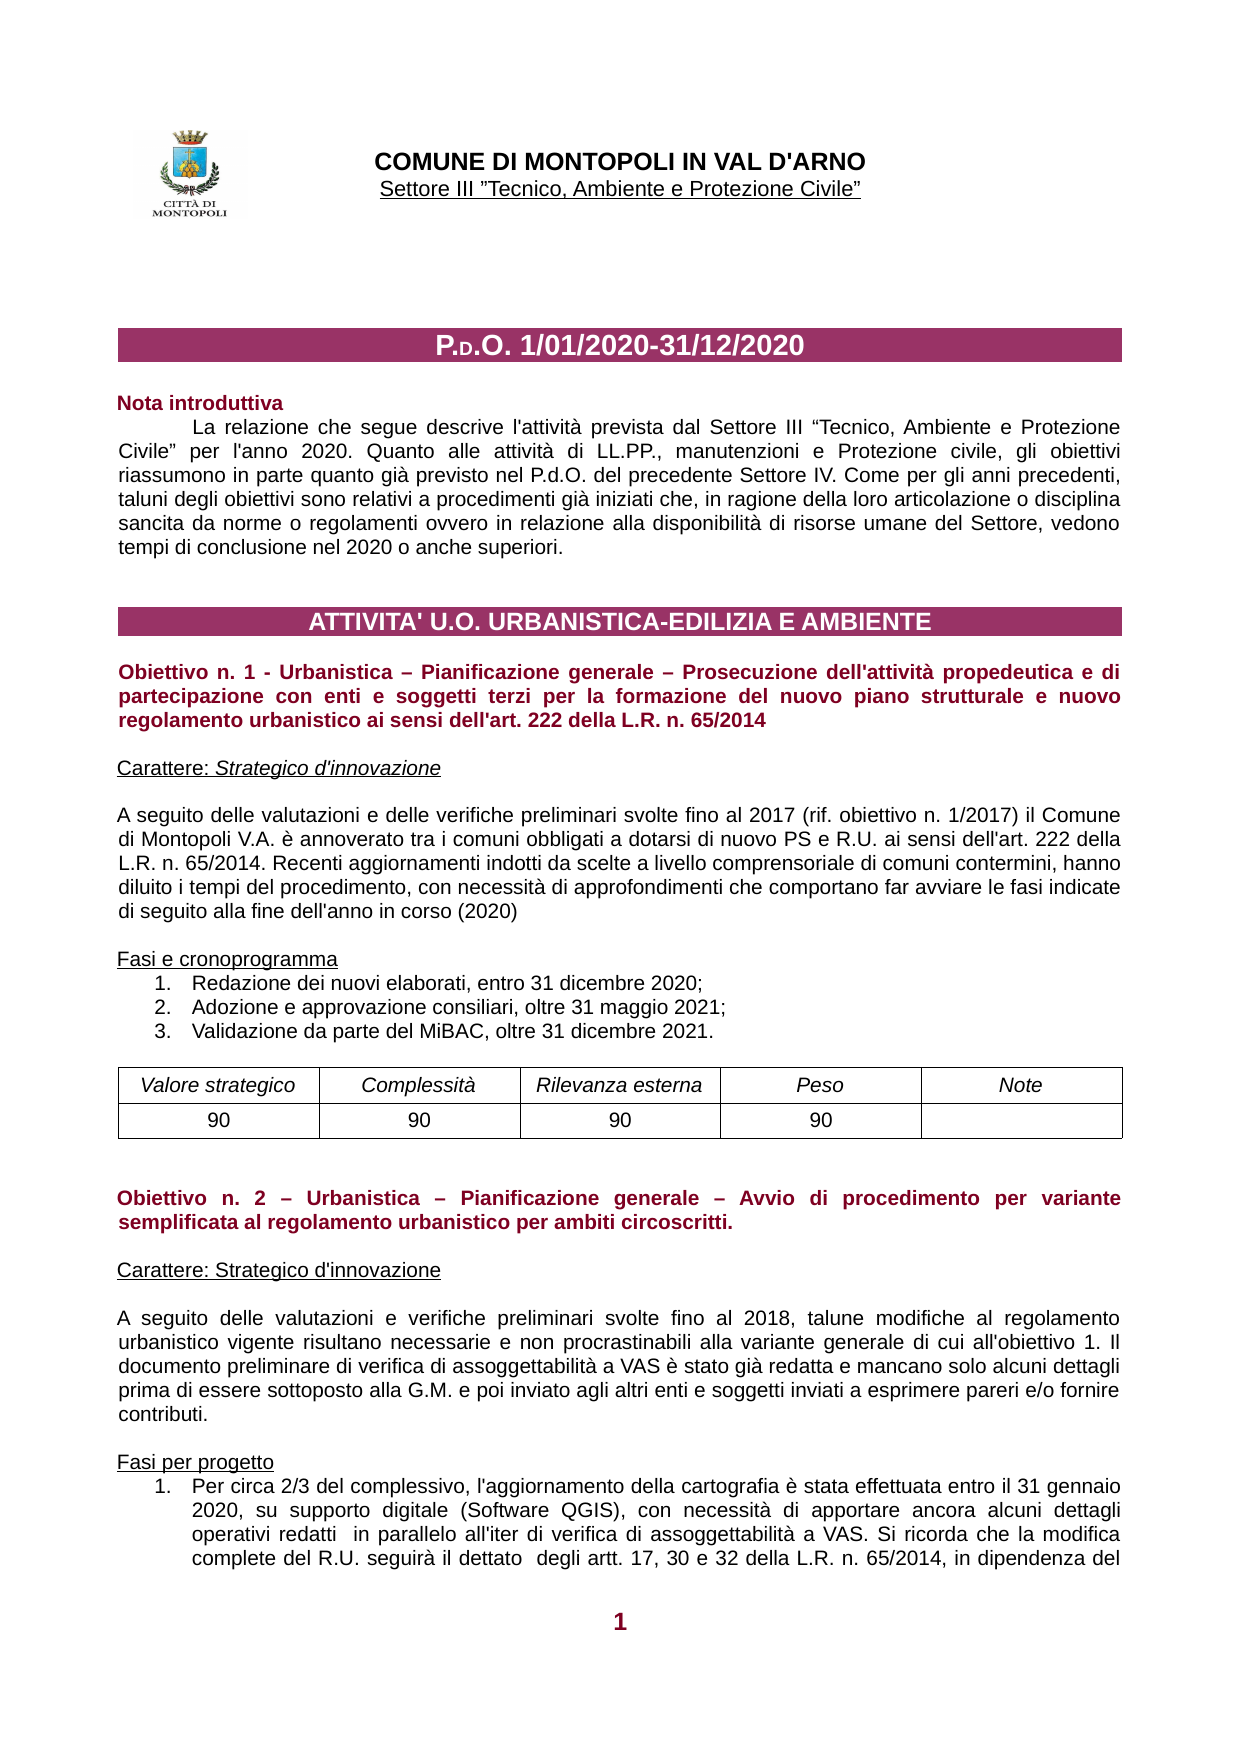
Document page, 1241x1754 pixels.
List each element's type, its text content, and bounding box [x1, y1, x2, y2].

list Validazione da parte del MiBAC, oltre 31 dicembre 2021. [154, 1019, 1122, 1043]
table_header Peso [721, 1068, 921, 1102]
table_header Valore strategico [119, 1068, 319, 1102]
text Carattere: Strategico d'innovazione [117, 1258, 1122, 1282]
table_cell 90 [521, 1104, 720, 1138]
list Per circa 2/3 del complessivo, l'aggiornamento della cartografia è stata effettuata entro il 31 gennaio 2020, su supporto digitale (Software QGIS), con necessità di apportare ancora alcuni dettagli operativi redatti in parallelo all'iter di verifica di assoggettabilità a VAS. Si ricorda che la modifica complete del R.U. seguirà il dettato degli artt. 17, 30 e 32 della L.R. n. 65/2014, in dipendenza del [154, 1473, 1122, 1569]
table_header Note [922, 1068, 1122, 1102]
text La relazione che segue descrive l'attività prevista dal Settore III “Tecnico, Ambiente e Protezione Civile” per l'anno 2020. Quanto alle attività di LL.PP., manutenzioni e Protezione civile, gli obiettivi riassumono in parte quanto già previsto nel P.d.O. del precedente Settore IV. Come per gli anni precedenti, taluni degli obiettivi sono relativi a procedimenti già iniziati che, in ragione della loro articolazione o disciplina sancita da norme o regolamenti ovvero in relazione alla disponibilità di risorse umane del Settore, vedono tempi di conclusione nel 2020 o anche superiori. [117, 415, 1122, 559]
table_cell 90 [721, 1104, 921, 1138]
table_cell [922, 1104, 1122, 1138]
table_cell 90 [320, 1104, 520, 1138]
list Redazione dei nuovi elaborati, entro 31 dicembre 2020; [154, 971, 1122, 995]
table_header Rilevanza esterna [521, 1068, 720, 1102]
table_cell 90 [119, 1104, 319, 1138]
text Obiettivo n. 2 – Urbanistica – Pianificazione generale – Avvio di procedimento per variante semplificata al regolamento urbanistico per ambiti circoscritti. [117, 1186, 1122, 1234]
table_header Complessità [320, 1068, 520, 1102]
text ATTIVITA' U.O. URBANISTICA-EDILIZIA E AMBIENTE [118, 607, 1122, 636]
list Adozione e approvazione consiliari, oltre 31 maggio 2021; [154, 995, 1122, 1019]
text A seguito delle valutazioni e delle verifiche preliminari svolte fino al 2017 (rif. obiettivo n. 1/2017) il Comune di Montopoli V.A. è annoverato tra i comuni obbligati a dotarsi di nuovo PS e R.U. ai sensi dell'art. 222 della L.R. n. 65/2014. Recenti aggiornamenti indotti da scelte a livello comprensoriale di comuni contermini, hanno diluito i tempi del procedimento, con necessità di approfondimenti che comportano far avviare le fasi indicate di seguito alla fine dell'anno in corso (2020) [117, 803, 1122, 923]
text Obiettivo n. 1 - Urbanistica – Pianificazione generale – Prosecuzione dell'attività propedeutica e di partecipazione con enti e soggetti terzi per la formazione del nuovo piano strutturale e nuovo regolamento urbanistico ai sensi dell'art. 222 della L.R. n. 65/2014 [118, 659, 1122, 731]
text Nota introduttiva [117, 391, 1122, 415]
text Carattere: Strategico d'innovazione [117, 755, 1122, 779]
text Fasi e cronoprogramma [117, 947, 1122, 971]
text P.d.O. 1/01/2020-31/12/2020 [118, 328, 1122, 362]
text Fasi per progetto [117, 1449, 1122, 1473]
picture [133, 130, 248, 219]
text A seguito delle valutazioni e verifiche preliminari svolte fino al 2018, talune modifiche al regolamento urbanistico vigente risultano necessarie e non procrastinabili alla variante generale di cui all'obiettivo 1. Il documento preliminare di verifica di assoggettabilità a VAS è stato già redatta e mancano solo alcuni dettagli prima di essere sottoposto alla G.M. e poi inviato agli altri enti e soggetti inviati a esprimere pareri e/o fornire contributi. [117, 1306, 1122, 1426]
